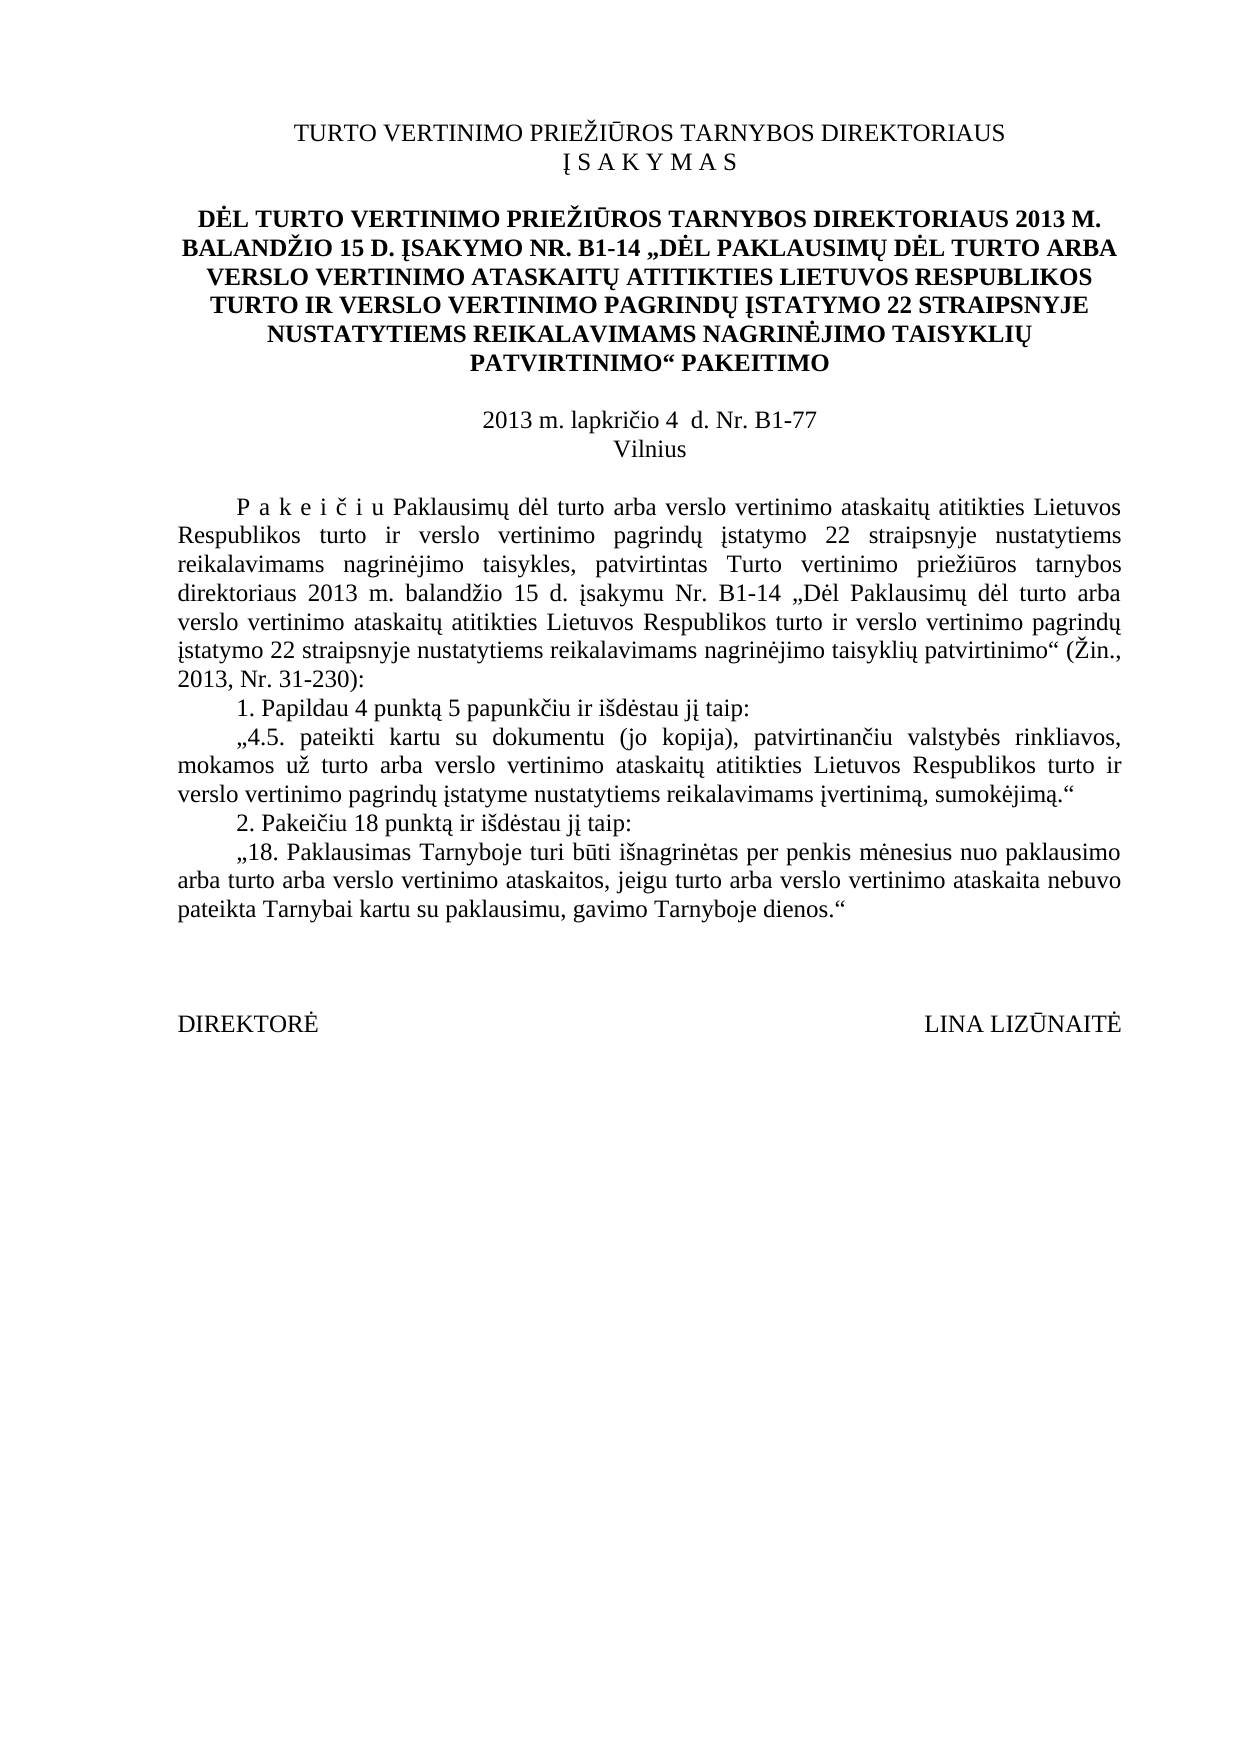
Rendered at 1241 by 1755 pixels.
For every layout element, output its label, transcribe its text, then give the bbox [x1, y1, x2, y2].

text P a k e i č i u Paklausimų dėl turto arba verslo vertinimo ataskaitų atitikties Lietuvos Respublikos turto ir verslo vertinimo pagrindų įstatymo 22 straipsnyje nustatytiems reikalavimams nagrinėjimo taisykles, patvirtintas Turto vertinimo priežiūros tarnybos direktoriaus 2013 m. balandžio 15 d. įsakymu Nr. B1-14 „Dėl Paklausimų dėl turto arba verslo vertinimo ataskaitų atitikties Lietuvos Respublikos turto ir verslo vertinimo pagrindų įstatymo 22 straipsnyje nustatytiems reikalavimams nagrinėjimo taisyklių patvirtinimo“ (Žin., 2013, Nr. 31-230): [177, 492, 1122, 693]
text 2. Pakeičiu 18 punktą ir išdėstau jį taip: [177, 808, 1122, 837]
text 2013 m. lapkričio 4 d. Nr. B1-77 [177, 406, 1122, 434]
text Direktorė Lina Lizūnaitė [177, 1009, 1122, 1038]
text TURTO VERTINIMO PRIEŽIŪROS TARNYBOS DIREKTORIAUS [177, 118, 1122, 147]
text 1. Papildau 4 punktą 5 papunkčiu ir išdėstau jį taip: [177, 693, 1122, 722]
text „4.5. pateikti kartu su dokumentu (jo kopija), patvirtinančiu valstybės rinkliavos, mokamos už turto arba verslo vertinimo ataskaitų atitikties Lietuvos Respublikos turto ir verslo vertinimo pagrindų įstatyme nustatytiems reikalavimams įvertinimą, sumokėjimą.“ [177, 722, 1122, 808]
text „18. Paklausimas Tarnyboje turi būti išnagrinėtas per penkis mėnesius nuo paklausimo arba turto arba verslo vertinimo ataskaitos, jeigu turto arba verslo vertinimo ataskaita nebuvo pateikta Tarnybai kartu su paklausimu, gavimo Tarnyboje dienos.“ [177, 837, 1122, 923]
text DĖL TURTO VERTINIMO PRIEŽIŪROS TARNYBOS DIREKTORIAUS 2013 M. BALANDŽIO 15 D. ĮSAKYMO NR. B1-14 „DĖL PAKLAUSIMŲ DĖL TURTO ARBA VERSLO VERTINIMO ATASKAITŲ ATITIKTIES LIETUVOS RESPUBLIKOS TURTO IR VERSLO VERTINIMO PAGRINDŲ ĮSTATYMO 22 STRAIPSNYJE NUSTATYTIEMS REIKALAVIMAMS NAGRINĖJIMO TAISYKLIŲ PATVIRTINIMO“ PAKEITIMO [177, 204, 1122, 377]
text Į S A K Y M A S [177, 147, 1122, 176]
text Vilnius [177, 434, 1122, 463]
